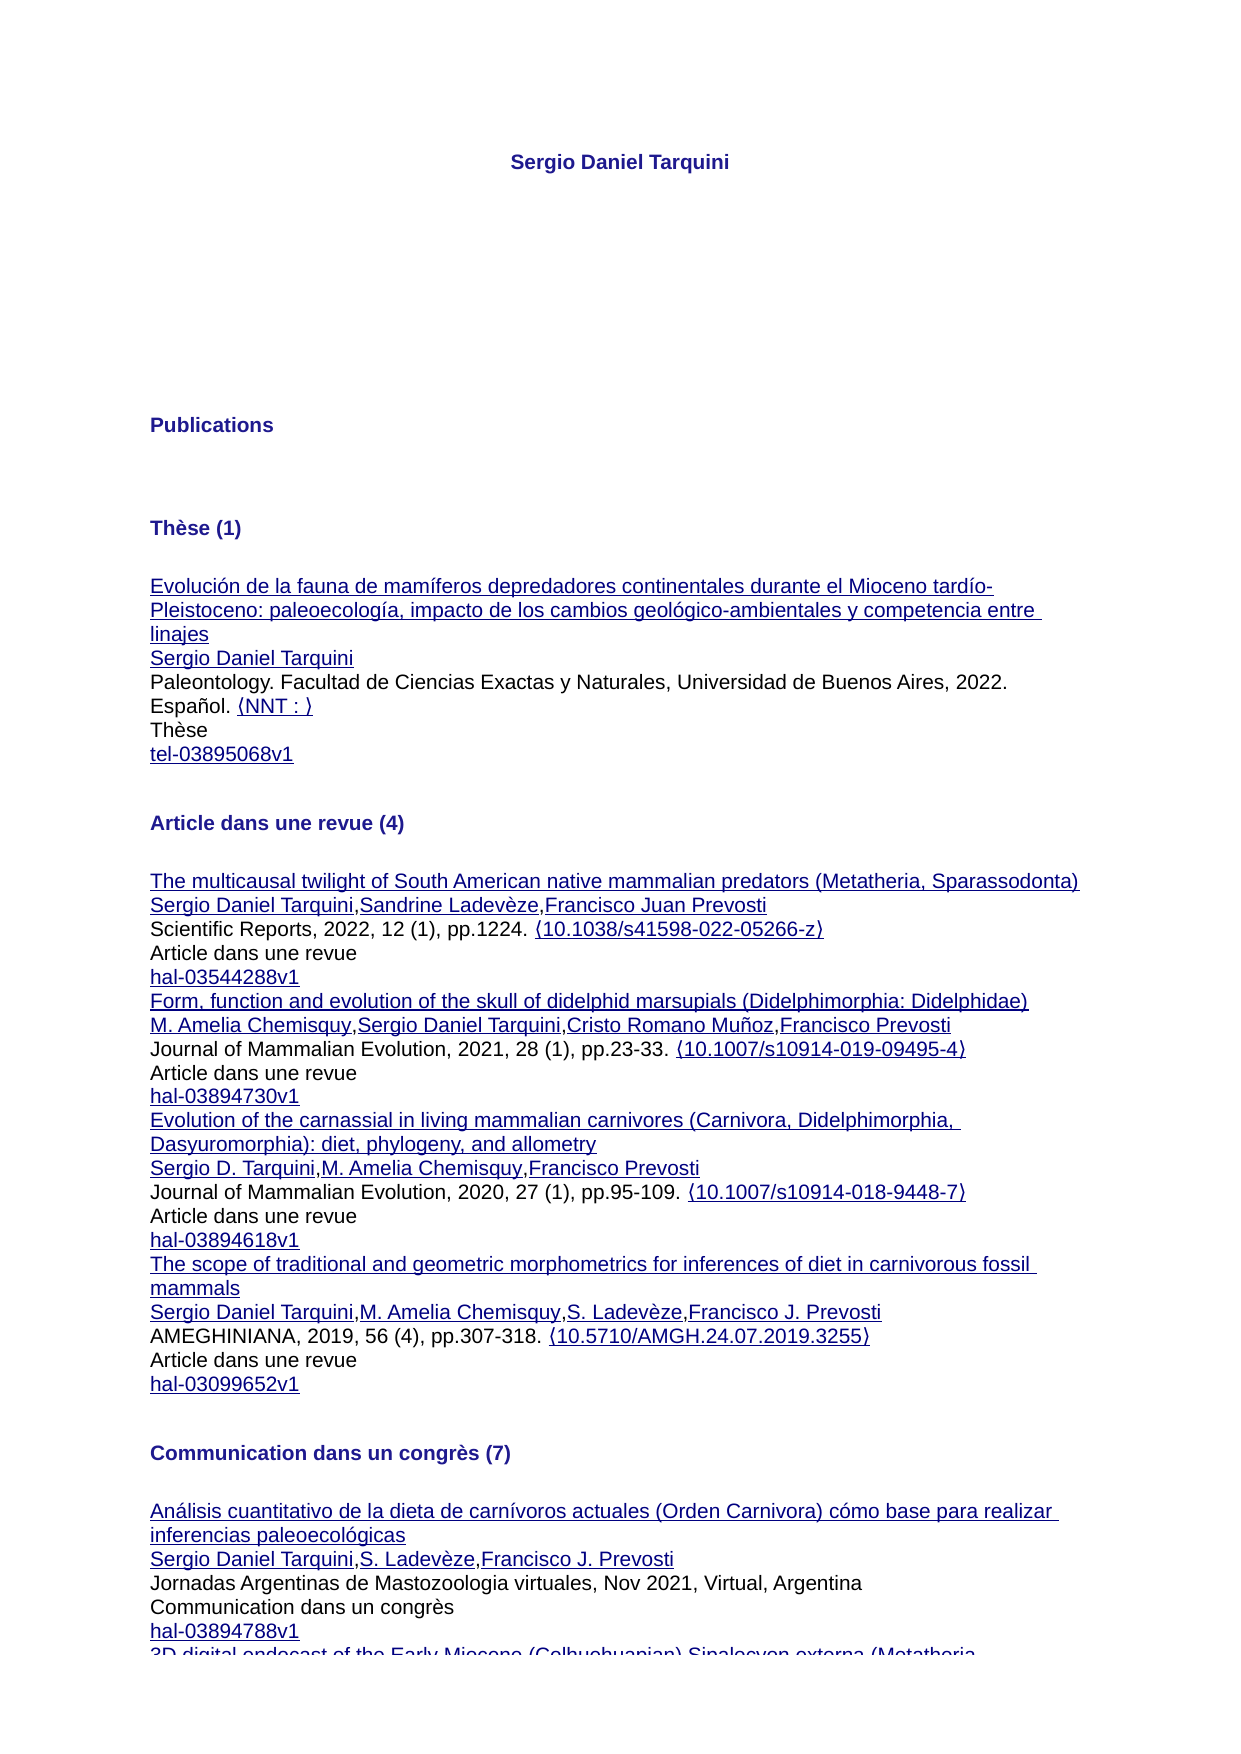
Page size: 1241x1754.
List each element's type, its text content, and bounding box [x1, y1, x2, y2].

table_cell Form, function and evolution of the skull of didelphid marsupials (Didelphimorphia: Didelphidae) M. Amelia Chemisquy,Sergio Daniel Tarquini,Cristo Romano Muñoz,Francisco Prevosti Journal of Mammalian Evolution, 2021, 28 (1), pp.23-33. ⟨10.1007/s10914-019-09495-4⟩ Article dans une revue hal-03894730v1 [150, 989, 1090, 1108]
table_header Evolución de la fauna de mamíferos depredadores continentales durante el Mioceno tardío-Pleistoceno: paleoecología, impacto de los cambios geológico-ambientales y competencia entre linajes Sergio Daniel Tarquini Paleontology. Facultad de Ciencias Exactas y Naturales, Universidad de Buenos Aires, 2022. Español. ⟨NNT : ⟩ Thèse tel-03895068v1 [150, 574, 1090, 766]
table_header Análisis cuantitativo de la dieta de carnívoros actuales (Orden Carnivora) cómo base para realizar inferencias paleoecológicas Sergio Daniel Tarquini,S. Ladevèze,Francisco J. Prevosti Jornadas Argentinas de Mastozoologia virtuales, Nov 2021, Virtual, Argentina Communication dans un congrès hal-03894788v1 [150, 1499, 1090, 1643]
subtitle Sergio Daniel Tarquini [150, 150, 1090, 174]
table_cell 3D digital endocast of the Early Miocene (Colhuehuapian) Sipalocyon externa (Metatheria, Sparassodonta) Charlène Gaillard,Sergio Daniel Tarquini,Santiago Hernández del Pino,S. Ladevèze,Analia Forasiepi Reunión de Comunicaciones de la Asociación Paleontológica Argentina, Nov 2019, La Plata, Argentina. pp.R81 Communication dans un congrès hal-03100804v1 [150, 1643, 1090, 1655]
table_cell Evolution of the carnassial in living mammalian carnivores (Carnivora, Didelphimorphia, Dasyuromorphia): diet, phylogeny, and allometry Sergio D. Tarquini,M. Amelia Chemisquy,Francisco Prevosti Journal of Mammalian Evolution, 2020, 27 (1), pp.95-109. ⟨10.1007/s10914-018-9448-7⟩ Article dans une revue hal-03894618v1 [150, 1108, 1090, 1252]
subtitle Publications [150, 412, 1090, 436]
subtitle Thèse (1) [150, 516, 1090, 539]
subtitle Article dans une revue (4) [150, 810, 1090, 834]
table_cell The scope of traditional and geometric morphometrics for inferences of diet in carnivorous fossil mammals Sergio Daniel Tarquini,M. Amelia Chemisquy,S. Ladevèze,Francisco J. Prevosti AMEGHINIANA, 2019, 56 (4), pp.307-318. ⟨10.5710/AMGH.24.07.2019.3255⟩ Article dans une revue hal-03099652v1 [150, 1252, 1090, 1396]
table_header The multicausal twilight of South American native mammalian predators (Metatheria, Sparassodonta) Sergio Daniel Tarquini,Sandrine Ladevèze,Francisco Juan Prevosti Scientific Reports, 2022, 12 (1), pp.1224. ⟨10.1038/s41598-022-05266-z⟩ Article dans une revue hal-03544288v1 [150, 869, 1090, 988]
subtitle Communication dans un congrès (7) [150, 1441, 1090, 1464]
